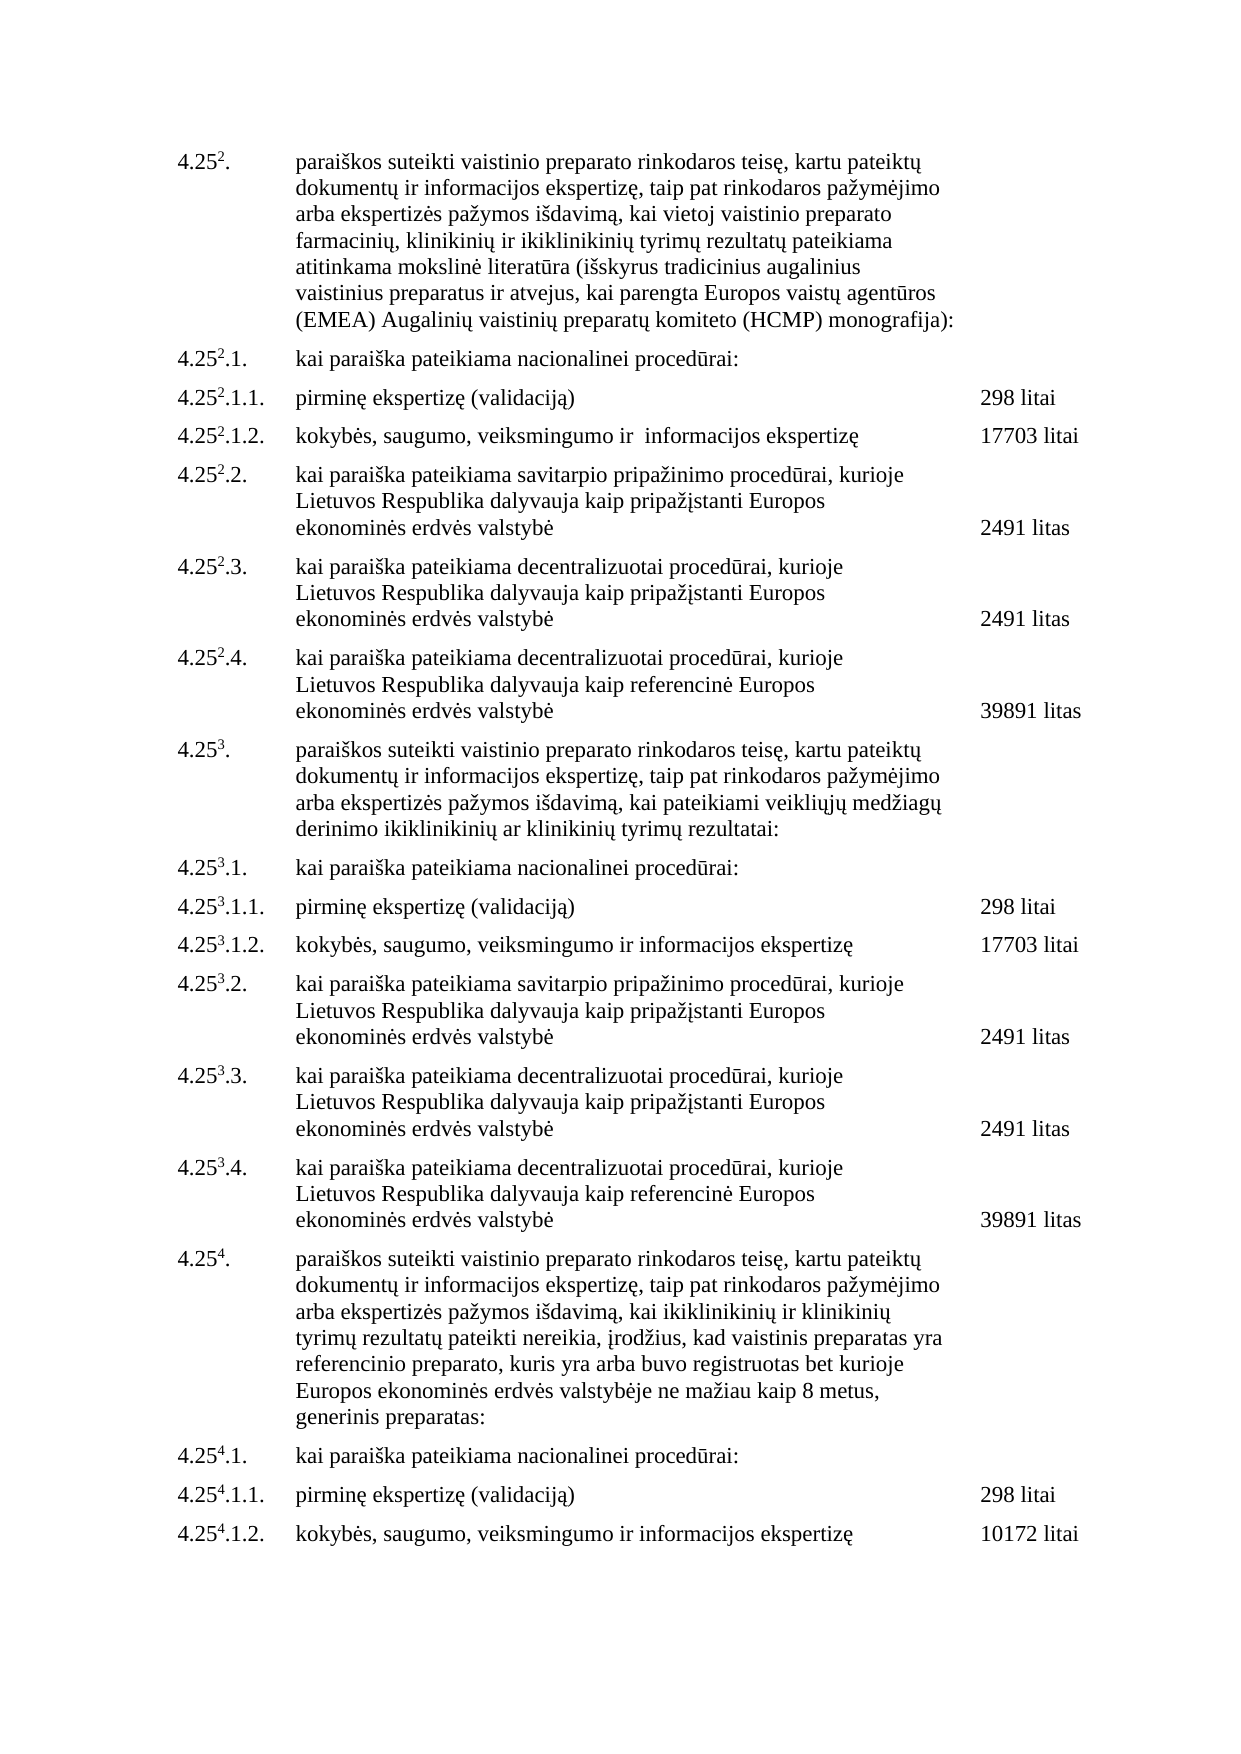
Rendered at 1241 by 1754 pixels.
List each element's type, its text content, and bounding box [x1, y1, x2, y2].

text 4.253.2. kai paraiška pateikiama savitarpio pripažinimo procedūrai, kurioje Lietuvos Respublika dalyvauja kaip pripažįstanti Europos ekonominės erdvės valstybė 2491 litas [177, 970, 1122, 1049]
text 4.252.1.2. kokybės, saugumo, veiksmingumo ir informacijos ekspertizę 17703 litai [177, 422, 1122, 449]
text 4.252.3. kai paraiška pateikiama decentralizuotai procedūrai, kurioje Lietuvos Respublika dalyvauja kaip pripažįstanti Europos ekonominės erdvės valstybė 2491 litas [177, 553, 1122, 632]
text 4.253.1.1. pirminę ekspertizę (validaciją) 298 litai [177, 893, 1122, 919]
text 4.253. paraiškos suteikti vaistinio preparato rinkodaros teisę, kartu pateiktų dokumentų ir informacijos ekspertizę, taip pat rinkodaros pažymėjimo arba ekspertizės pažymos išdavimą, kai pateikiami veikliųjų medžiagų derinimo ikiklinikinių ar klinikinių tyrimų rezultatai: [177, 736, 1122, 841]
text 4.254.1.1. pirminę ekspertizę (validaciją) 298 litai [177, 1481, 1122, 1507]
text 4.253.1.2. kokybės, saugumo, veiksmingumo ir informacijos ekspertizę 17703 litai [177, 932, 1122, 958]
text 4.253.3. kai paraiška pateikiama decentralizuotai procedūrai, kurioje Lietuvos Respublika dalyvauja kaip pripažįstanti Europos ekonominės erdvės valstybė 2491 litas [177, 1062, 1122, 1141]
text 4.254.1.2. kokybės, saugumo, veiksmingumo ir informacijos ekspertizę 10172 litai [177, 1520, 1122, 1546]
text 4.253.4. kai paraiška pateikiama decentralizuotai procedūrai, kurioje Lietuvos Respublika dalyvauja kaip referencinė Europos ekonominės erdvės valstybė 39891 litas [177, 1153, 1122, 1233]
text 4.252. paraiškos suteikti vaistinio preparato rinkodaros teisę, kartu pateiktų dokumentų ir informacijos ekspertizę, taip pat rinkodaros pažymėjimo arba ekspertizės pažymos išdavimą, kai vietoj vaistinio preparato farmacinių, klinikinių ir ikiklinikinių tyrimų rezultatų pateikiama atitinkama mokslinė literatūra (išskyrus tradicinius augalinius vaistinius preparatus ir atvejus, kai parengta Europos vaistų agentūros (EMEA) Augalinių vaistinių preparatų komiteto (HCMP) monografija): [177, 148, 1122, 332]
text 4.252.1.1. pirminę ekspertizę (validaciją) 298 litai [177, 383, 1122, 410]
text 4.252.4. kai paraiška pateikiama decentralizuotai procedūrai, kurioje Lietuvos Respublika dalyvauja kaip referencinė Europos ekonominės erdvės valstybė 39891 litas [177, 644, 1122, 723]
text 4.252.2. kai paraiška pateikiama savitarpio pripažinimo procedūrai, kurioje Lietuvos Respublika dalyvauja kaip pripažįstanti Europos ekonominės erdvės valstybė 2491 litas [177, 461, 1122, 540]
text 4.254.1. kai paraiška pateikiama nacionalinei procedūrai: [177, 1442, 1122, 1468]
text 4.253.1. kai paraiška pateikiama nacionalinei procedūrai: [177, 854, 1122, 880]
text 4.252.1. kai paraiška pateikiama nacionalinei procedūrai: [177, 345, 1122, 371]
text 4.254. paraiškos suteikti vaistinio preparato rinkodaros teisę, kartu pateiktų dokumentų ir informacijos ekspertizę, taip pat rinkodaros pažymėjimo arba ekspertizės pažymos išdavimą, kai ikiklinikinių ir klinikinių tyrimų rezultatų pateikti nereikia, įrodžius, kad vaistinis preparatas yra referencinio preparato, kuris yra arba buvo registruotas bet kurioje Europos ekonominės erdvės valstybėje ne mažiau kaip 8 metus, generinis preparatas: [177, 1245, 1122, 1429]
